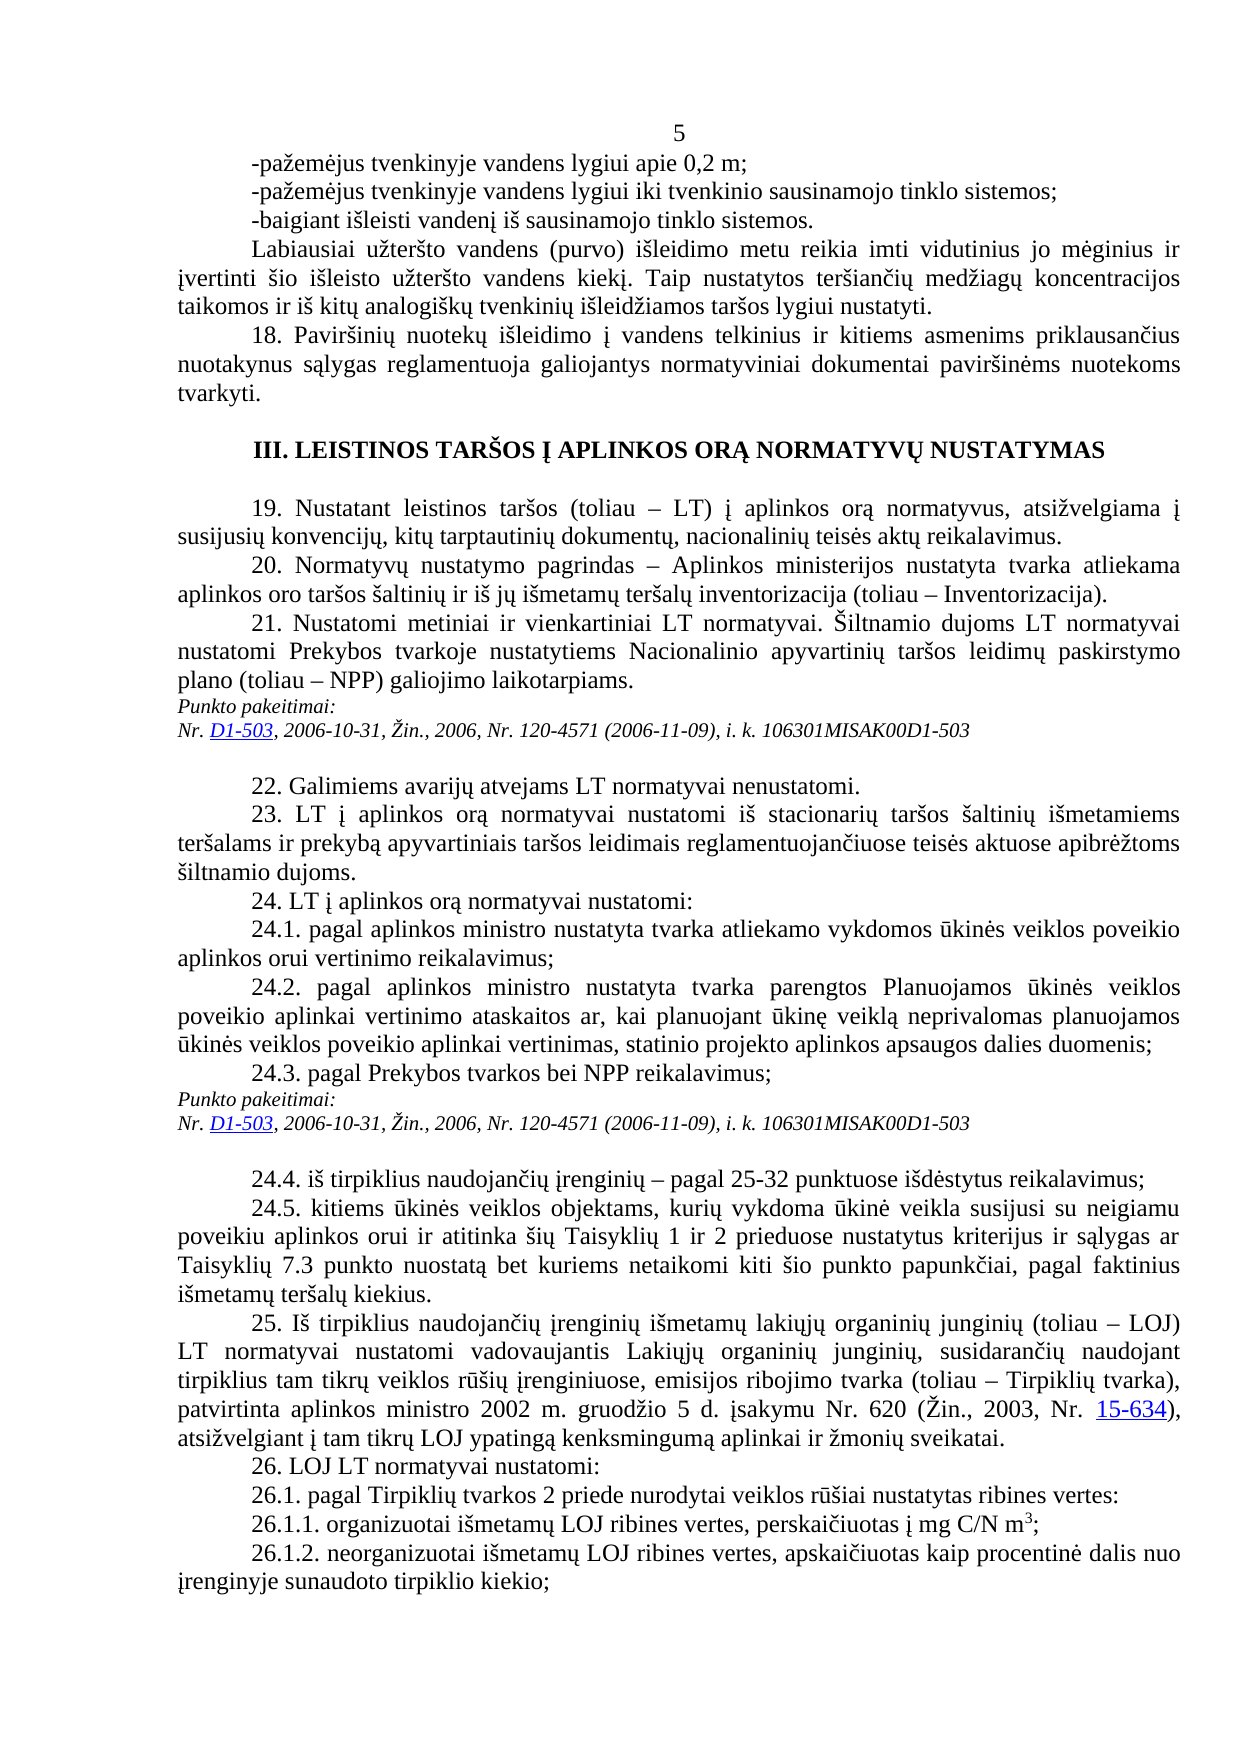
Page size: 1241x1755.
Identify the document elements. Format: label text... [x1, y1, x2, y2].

text Punkto pakeitimai: [177, 694, 1181, 718]
text 24.3. pagal Prekybos tvarkos bei NPP reikalavimus; [177, 1058, 1181, 1087]
text 24.5. kitiems ūkinės veiklos objektams, kurių vykdoma ūkinė veikla susijusi su neigiamu poveikiu aplinkos orui ir atitinka šių Taisyklių 1 ir 2 prieduose nustatytus kriterijus ir sąlygas ar Taisyklių 7.3 punkto nuostatą bet kuriems netaikomi kiti šio punkto papunkčiai, pagal faktinius išmetamų teršalų kiekius. [177, 1193, 1181, 1308]
text 23. LT į aplinkos orą normatyvai nustatomi iš stacionarių taršos šaltinių išmetamiems teršalams ir prekybą apyvartiniais taršos leidimais reglamentuojančiuose teisės aktuose apibrėžtoms šiltnamio dujoms. [177, 799, 1181, 886]
text 24.4. iš tirpiklius naudojančių įrenginių – pagal 25-32 punktuose išdėstytus reikalavimus; [177, 1164, 1181, 1193]
text 19. Nustatant leistinos taršos (toliau – LT) į aplinkos orą normatyvus, atsižvelgiama į susijusių konvencijų, kitų tarptautinių dokumentų, nacionalinių teisės aktų reikalavimus. [177, 493, 1181, 550]
text Labiausiai užteršto vandens (purvo) išleidimo metu reikia imti vidutinius jo mėginius ir įvertinti šio išleisto užteršto vandens kiekį. Taip nustatytos teršiančių medžiagų koncentracijos taikomos ir iš kitų analogiškų tvenkinių išleidžiamos taršos lygiui nustatyti. [177, 234, 1181, 320]
text Nr. D1-503, 2006-10-31, Žin., 2006, Nr. 120-4571 (2006-11-09), i. k. 106301MISAK00D1-503 [177, 1111, 1181, 1135]
text 26.1. pagal Tirpiklių tvarkos 2 priede nurodytai veiklos rūšiai nustatytas ribines vertes: [177, 1480, 1181, 1509]
text -pažemėjus tvenkinyje vandens lygiui apie 0,2 m; [177, 148, 1181, 176]
text 22. Galimiems avarijų atvejams LT normatyvai nenustatomi. [177, 771, 1181, 799]
text 18. Paviršinių nuotekų išleidimo į vandens telkinius ir kitiems asmenims priklausančius nuotakynus sąlygas reglamentuoja galiojantys normatyviniai dokumentai paviršinėms nuotekoms tvarkyti. [177, 320, 1181, 406]
text 26. LOJ LT normatyvai nustatomi: [177, 1451, 1181, 1480]
text 24. LT į aplinkos orą normatyvai nustatomi: [177, 886, 1181, 914]
text 26.1.2. neorganizuotai išmetamų LOJ ribines vertes, apskaičiuotas kaip procentinė dalis nuo įrenginyje sunaudoto tirpiklio kiekio; [177, 1538, 1181, 1595]
text Nr. D1-503, 2006-10-31, Žin., 2006, Nr. 120-4571 (2006-11-09), i. k. 106301MISAK00D1-503 [177, 718, 1181, 742]
text -pažemėjus tvenkinyje vandens lygiui iki tvenkinio sausinamojo tinklo sistemos; [177, 176, 1181, 205]
text 20. Normatyvų nustatymo pagrindas – Aplinkos ministerijos nustatyta tvarka atliekama aplinkos oro taršos šaltinių ir iš jų išmetamų teršalų inventorizacija (toliau – Inventorizacija). [177, 550, 1181, 608]
text 21. Nustatomi metiniai ir vienkartiniai LT normatyvai. Šiltnamio dujoms LT normatyvai nustatomi Prekybos tvarkoje nustatytiems Nacionalinio apyvartinių taršos leidimų paskirstymo plano (toliau – NPP) galiojimo laikotarpiams. [177, 608, 1181, 694]
text Punkto pakeitimai: [177, 1087, 1181, 1111]
text 26.1.1. organizuotai išmetamų LOJ ribines vertes, perskaičiuotas į mg C/N m3; [177, 1509, 1181, 1538]
text 24.1. pagal aplinkos ministro nustatyta tvarka atliekamo vykdomos ūkinės veiklos poveikio aplinkos orui vertinimo reikalavimus; [177, 914, 1181, 972]
text 24.2. pagal aplinkos ministro nustatyta tvarka parengtos Planuojamos ūkinės veiklos poveikio aplinkai vertinimo ataskaitos ar, kai planuojant ūkinę veiklą neprivalomas planuojamos ūkinės veiklos poveikio aplinkai vertinimas, statinio projekto aplinkos apsaugos dalies duomenis; [177, 972, 1181, 1058]
text -baigiant išleisti vandenį iš sausinamojo tinklo sistemos. [177, 205, 1181, 234]
text III. LEISTINOS TARŠOS Į APLINKOS ORĄ NORMATYVŲ NUSTATYMAS [177, 435, 1181, 464]
text 25. Iš tirpiklius naudojančių įrenginių išmetamų lakiųjų organinių junginių (toliau – LOJ) LT normatyvai nustatomi vadovaujantis Lakiųjų organinių junginių, susidarančių naudojant tirpiklius tam tikrų veiklos rūšių įrenginiuose, emisijos ribojimo tvarka (toliau – Tirpiklių tvarka), patvirtinta aplinkos ministro 2002 m. gruodžio 5 d. įsakymu Nr. 620 (Žin., 2003, Nr. 15-634), atsižvelgiant į tam tikrų LOJ ypatingą kenksmingumą aplinkai ir žmonių sveikatai. [177, 1308, 1181, 1451]
